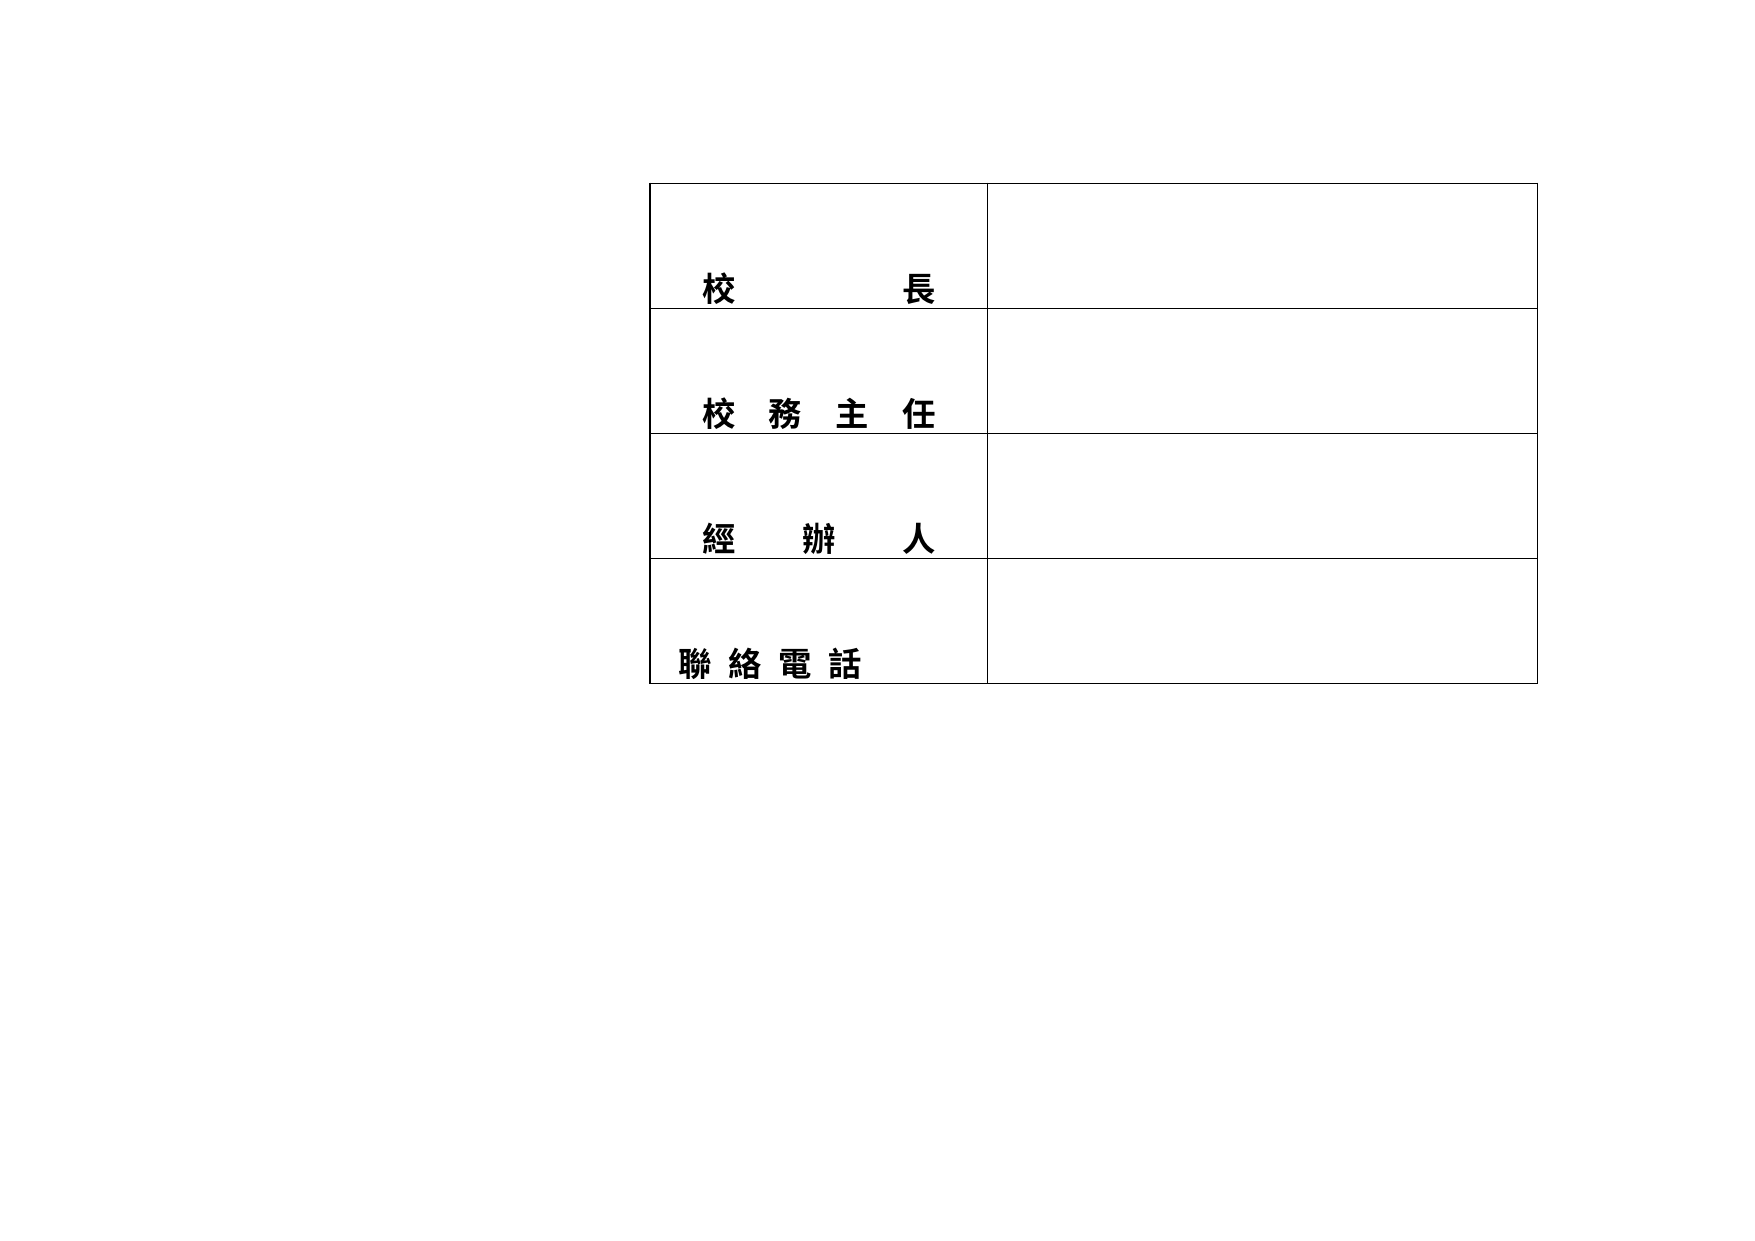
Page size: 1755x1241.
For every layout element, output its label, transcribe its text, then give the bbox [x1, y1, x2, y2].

table_cell [988, 309, 1537, 433]
table_cell 經 辦 人 [651, 434, 987, 558]
table_header 校 長 [651, 184, 987, 308]
table_header [988, 184, 1537, 308]
table_cell [988, 434, 1537, 558]
table_cell 聯 絡 電 話 [651, 559, 987, 683]
table_cell [988, 559, 1537, 683]
table_cell 校 務 主 任 [651, 309, 987, 433]
